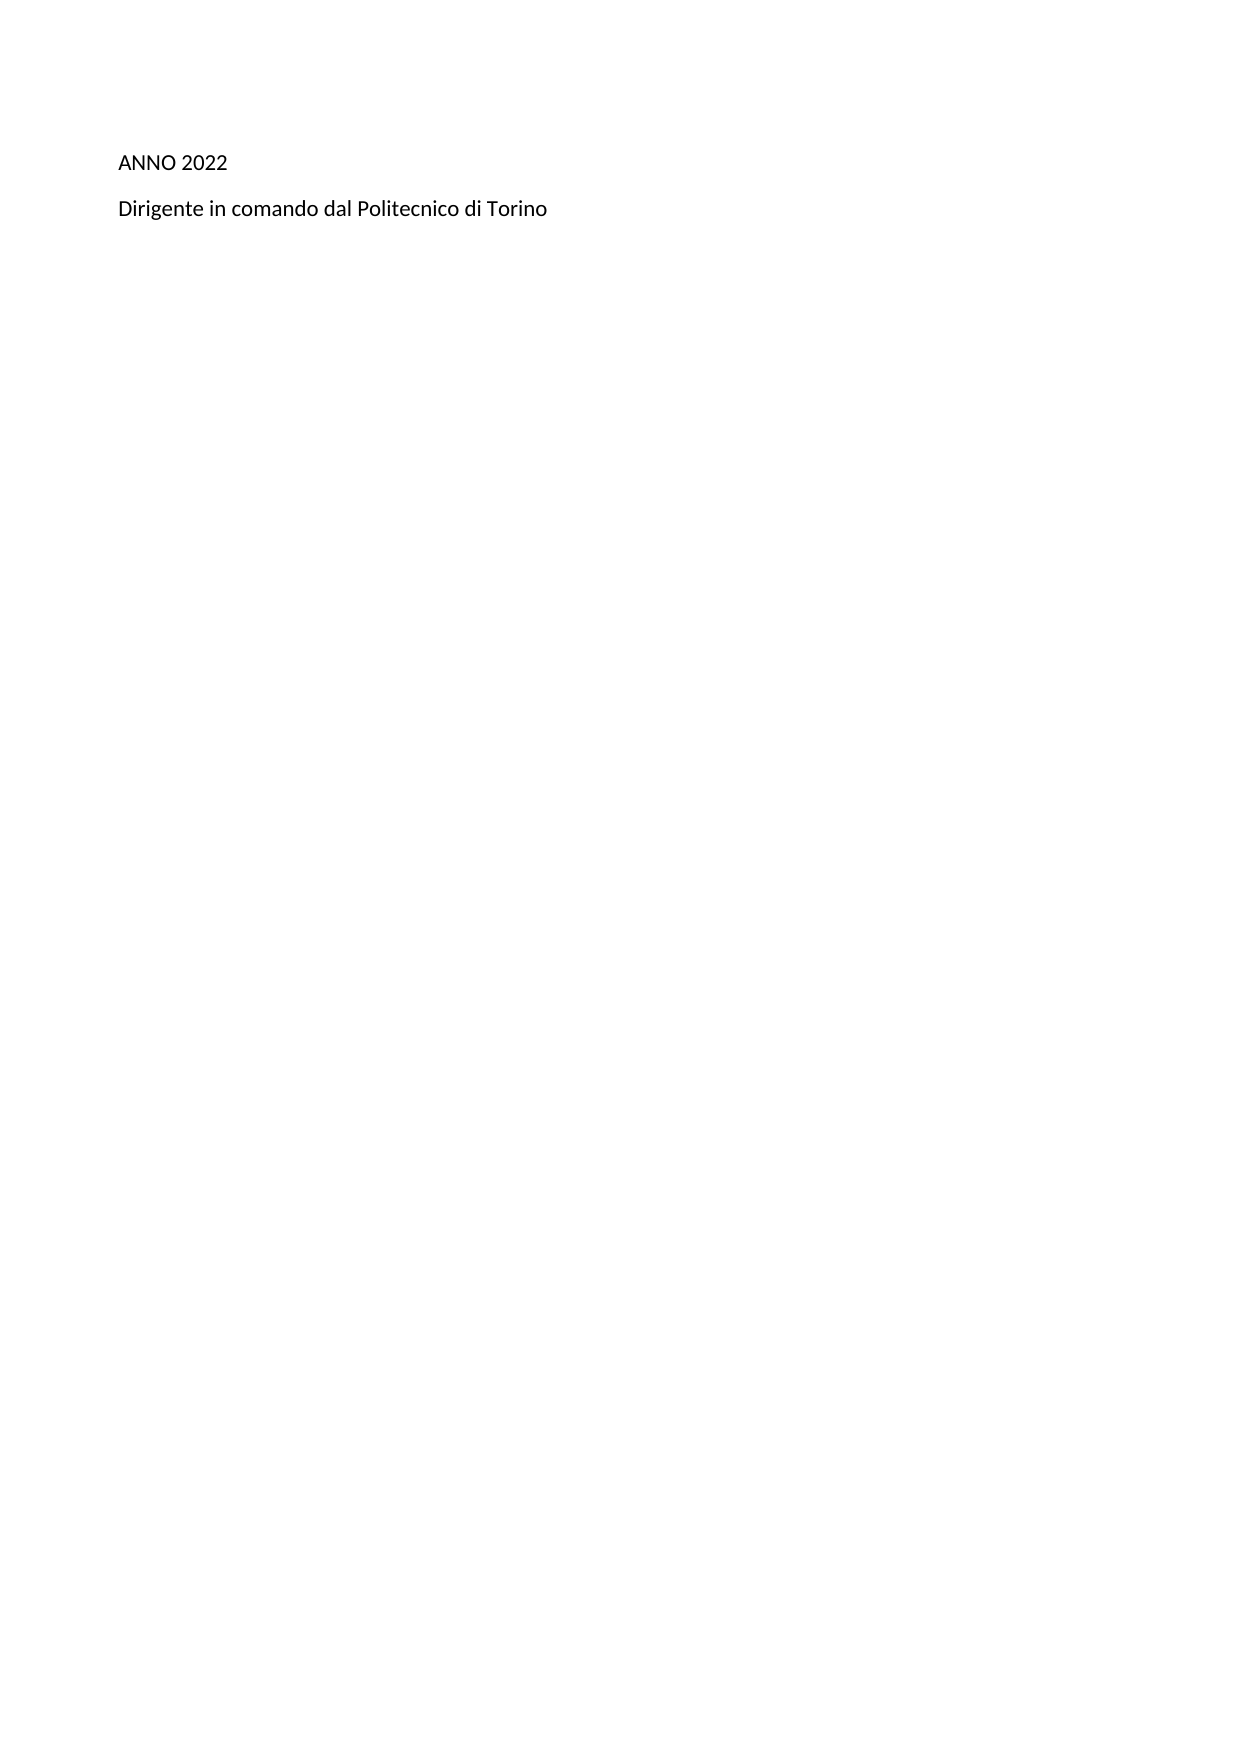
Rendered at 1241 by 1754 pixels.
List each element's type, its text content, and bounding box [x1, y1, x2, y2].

text Dirigente in comando dal Politecnico di Torino [118, 194, 1122, 222]
text ANNO 2022 [118, 148, 1122, 176]
